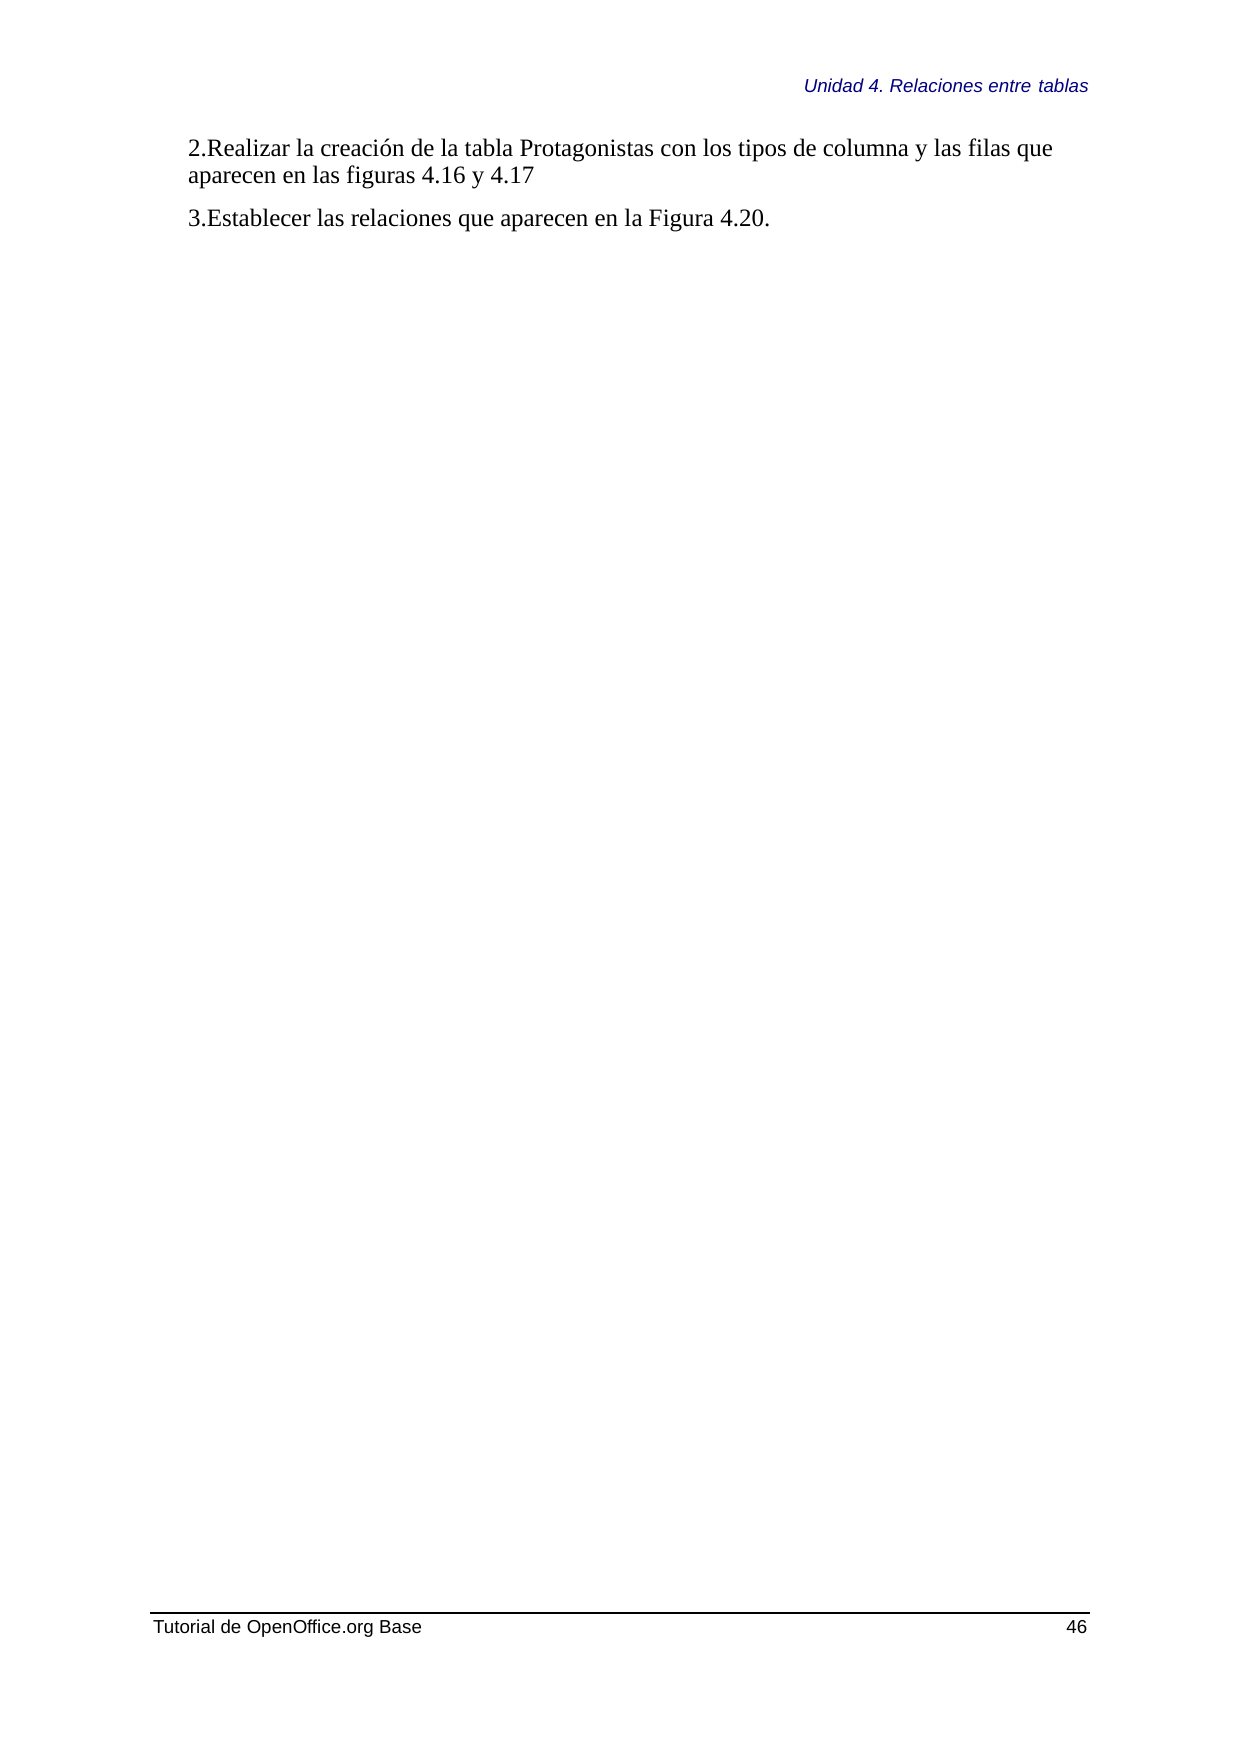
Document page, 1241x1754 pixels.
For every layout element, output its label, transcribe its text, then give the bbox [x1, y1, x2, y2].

text 2.Realizar la creación de la tabla Protagonistas con los tipos de columna y las filas que aparecen en las figuras 4.16 y 4.17 [188, 134, 1090, 189]
text 3.Establecer las relaciones que aparecen en la Figura 4.20. [188, 204, 1090, 232]
